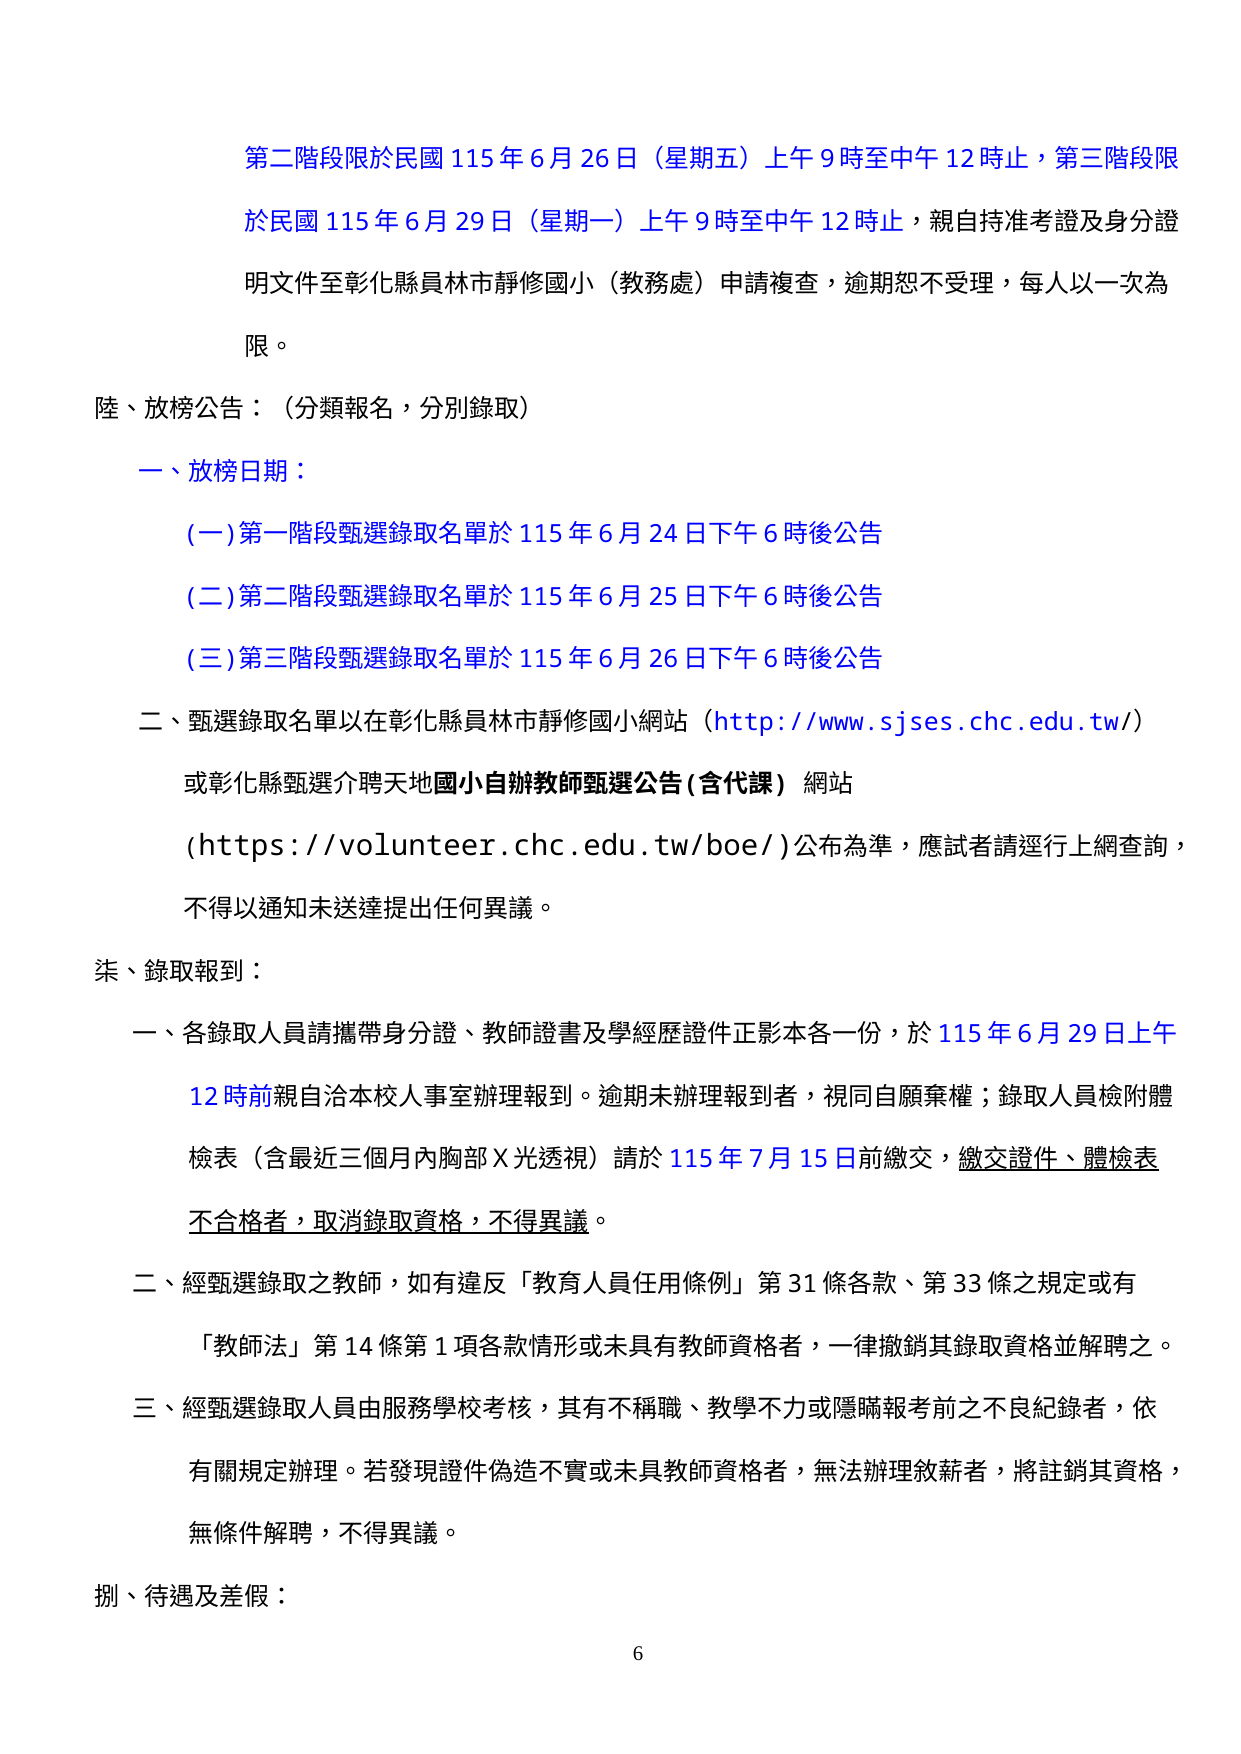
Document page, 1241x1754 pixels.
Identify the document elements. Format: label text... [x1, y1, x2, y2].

text (三)第三階段甄選錄取名單於115年6月26日下午6時後公告 [183, 615, 1181, 677]
text 捌、待遇及差假： [94, 1552, 1181, 1615]
text (二)第二階段甄選錄取名單於115年6月25日下午6時後公告 [183, 552, 1181, 615]
text 一、放榜日期： [139, 427, 1181, 490]
text 一、各錄取人員請攜帶身分證、教師證書及學經歷證件正影本各一份，於115年6月29日上午12時前親自洽本校人事室辦理報到。逾期未辦理報到者，視同自願棄權；錄取人員檢附體檢表（含最近三個月內胸部Ｘ光透視）請於115年7月15日前繳交，繳交證件、體檢表不合格者，取消錄取資格，不得異議。 [132, 990, 1181, 1240]
text 柒、錄取報到： [94, 927, 1181, 990]
text 二、甄選錄取名單以在彰化縣員林市靜修國小網站（http://www.sjses.chc.edu.tw/）或彰化縣甄選介聘天地國小自辦教師甄選公告(含代課) 網站(https://volunteer.chc.edu.tw/boe/)公布為準，應試者請逕行上網查詢，不得以通知未送達提出任何異議。 [139, 677, 1181, 927]
text 二、經甄選錄取之教師，如有違反「教育人員任用條例」第31條各款、第33條之規定或有「教師法」第14條第1項各款情形或未具有教師資格者，一律撤銷其錄取資格並解聘之。 [132, 1240, 1181, 1365]
text 陸、放榜公告：（分類報名，分別錄取） [94, 365, 1181, 427]
text 第二階段限於民國115年6月26日（星期五）上午9時至中午12時止，第三階段限於民國115年6月29日（星期一）上午9時至中午12時止，親自持准考證及身分證明文件至彰化縣員林市靜修國小（教務處）申請複查，逾期恕不受理，每人以一次為限。 [169, 115, 1181, 365]
text 三、經甄選錄取人員由服務學校考核，其有不稱職、教學不力或隱瞞報考前之不良紀錄者，依有關規定辦理。若發現證件偽造不實或未具教師資格者，無法辦理敘薪者，將註銷其資格，無條件解聘，不得異議。 [132, 1365, 1181, 1552]
text (一)第一階段甄選錄取名單於115年6月24日下午6時後公告 [183, 490, 1181, 552]
